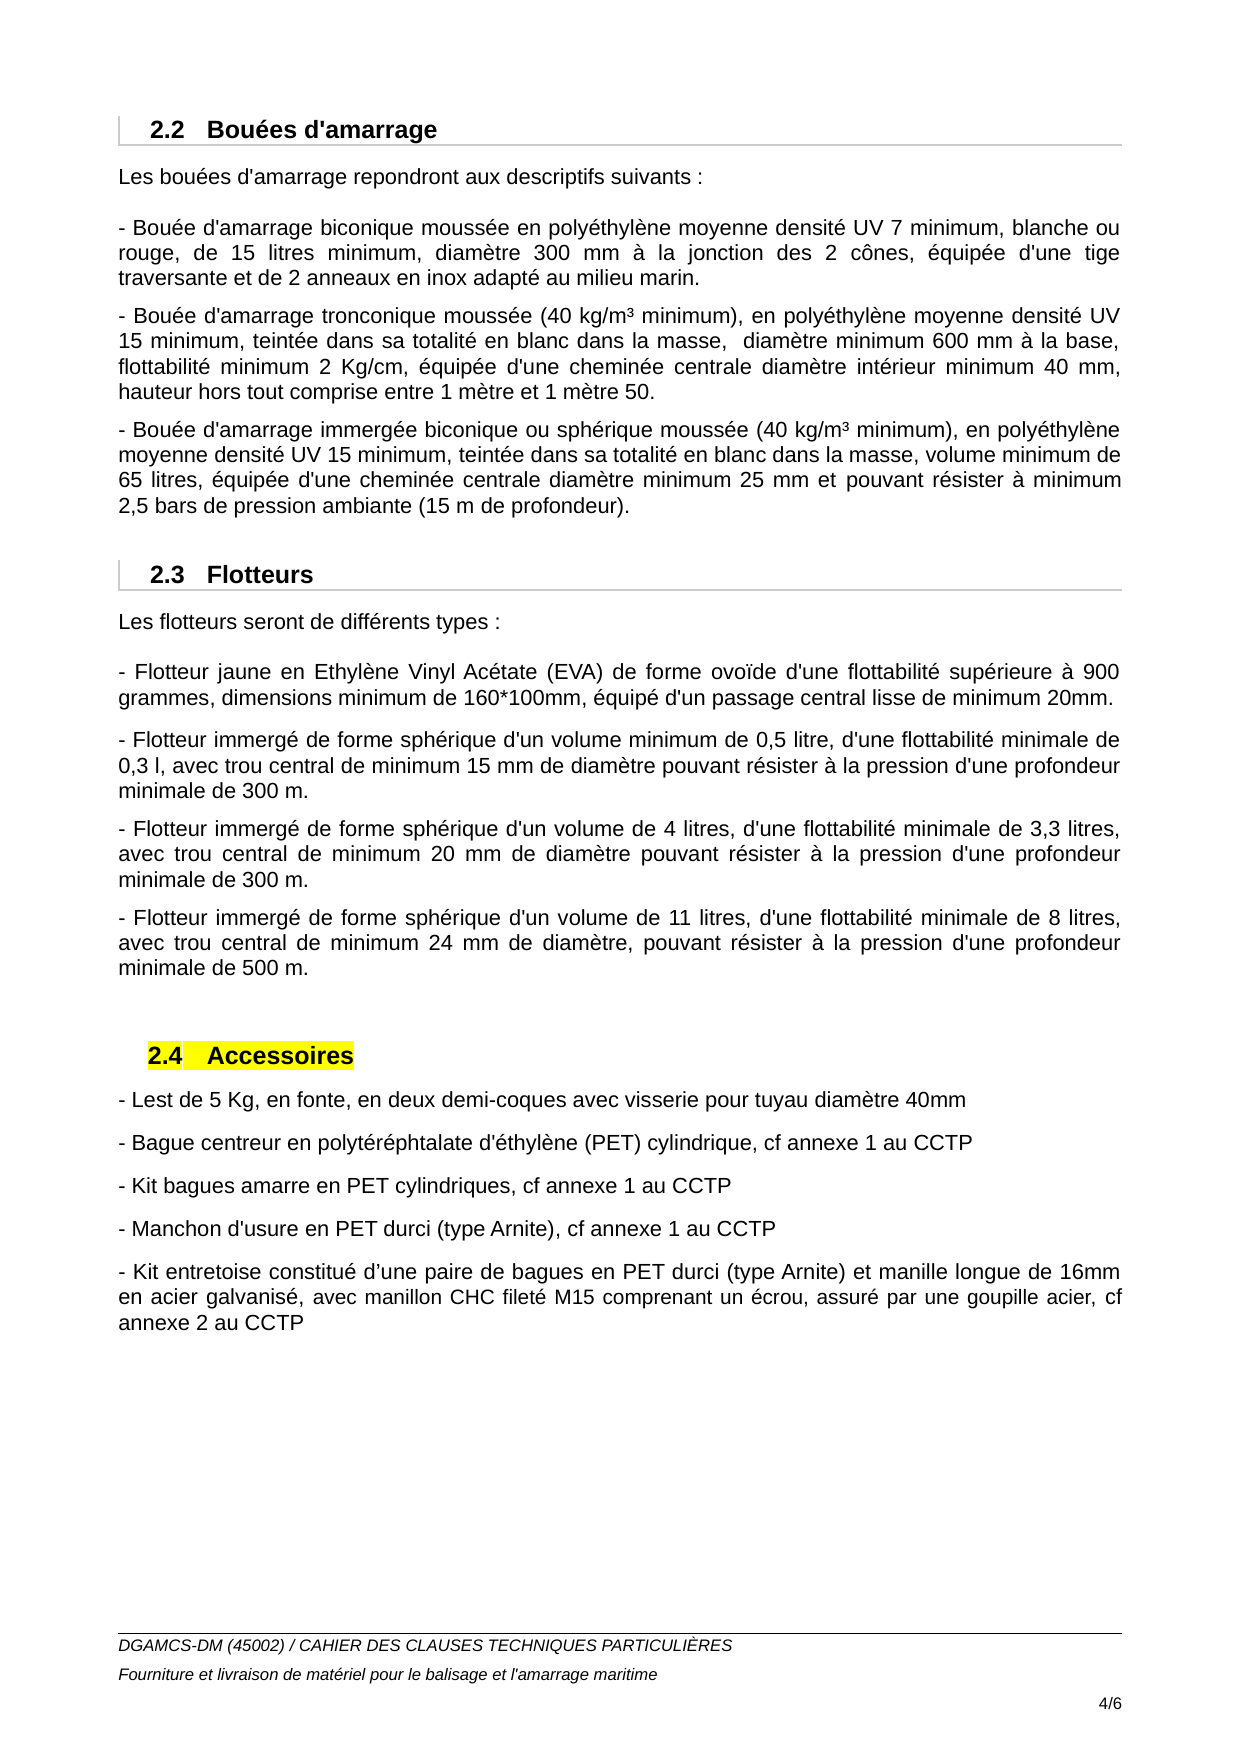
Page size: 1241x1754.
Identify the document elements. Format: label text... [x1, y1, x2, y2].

subtitle Flotteurs [120, 560, 1122, 589]
text - Manchon d'usure en PET durci (type Arnite), cf annexe 1 au CCTP [118, 1216, 1122, 1241]
text - Lest de 5 Kg, en fonte, en deux demi-coques avec visserie pour tuyau diamètre 40mm [118, 1087, 1122, 1113]
subtitle Bouées d'amarrage [120, 116, 1122, 144]
text - Kit bagues amarre en PET cylindriques, cf annexe 1 au CCTP [118, 1173, 1122, 1198]
text - Flotteur immergé de forme sphérique d'un volume de 11 litres, d'une flottabilité minimale de 8 litres, avec trou central de minimum 24 mm de diamètre, pouvant résister à la pression d'une profondeur minimale de 500 m. [118, 905, 1122, 980]
text Les bouées d'amarrage repondront aux descriptifs suivants : [118, 164, 1122, 189]
text - Flotteur immergé de forme sphérique d'un volume de 4 litres, d'une flottabilité minimale de 3,3 litres, avec trou central de minimum 20 mm de diamètre pouvant résister à la pression d'une profondeur minimale de 300 m. [118, 816, 1122, 892]
text - Flotteur jaune en Ethylène Vinyl Acétate (EVA) de forme ovoïde d'une flottabilité supérieure à 900 grammes, dimensions minimum de 160*100mm, équipé d'un passage central lisse de minimum 20mm. [118, 659, 1122, 710]
subtitle Accessoires [118, 1041, 1122, 1070]
text Les flotteurs seront de différents types : [118, 609, 1122, 634]
text - Bouée d'amarrage biconique moussée en polyéthylène moyenne densité UV 7 minimum, blanche ou rouge, de 15 litres minimum, diamètre 300 mm à la jonction des 2 cônes, équipée d'une tige traversante et de 2 anneaux en inox adapté au milieu marin. [118, 214, 1122, 290]
text - Kit entretoise constitué d’une paire de bagues en PET durci (type Arnite) et manille longue de 16mm en acier galvanisé, avec manillon CHC fileté M15 comprenant un écrou, assuré par une goupille acier, cf annexe 2 au CCTP [118, 1259, 1122, 1335]
text - Bouée d'amarrage immergée biconique ou sphérique moussée (40 kg/m³ minimum), en polyéthylène moyenne densité UV 15 minimum, teintée dans sa totalité en blanc dans la masse, volume minimum de 65 litres, équipée d'une cheminée centrale diamètre minimum 25 mm et pouvant résister à minimum 2,5 bars de pression ambiante (15 m de profondeur). [118, 417, 1122, 518]
text - Flotteur immergé de forme sphérique d'un volume minimum de 0,5 litre, d'une flottabilité minimale de 0,3 l, avec trou central de minimum 15 mm de diamètre pouvant résister à la pression d'une profondeur minimale de 300 m. [118, 727, 1122, 803]
text - Bouée d'amarrage tronconique moussée (40 kg/m³ minimum), en polyéthylène moyenne densité UV 15 minimum, teintée dans sa totalité en blanc dans la masse, diamètre minimum 600 mm à la base, flottabilité minimum 2 Kg/cm, équipée d'une cheminée centrale diamètre intérieur minimum 40 mm, hauteur hors tout comprise entre 1 mètre et 1 mètre 50. [118, 303, 1122, 404]
text - Bague centreur en polytéréphtalate d'éthylène (PET) cylindrique, cf annexe 1 au CCTP [118, 1130, 1122, 1156]
